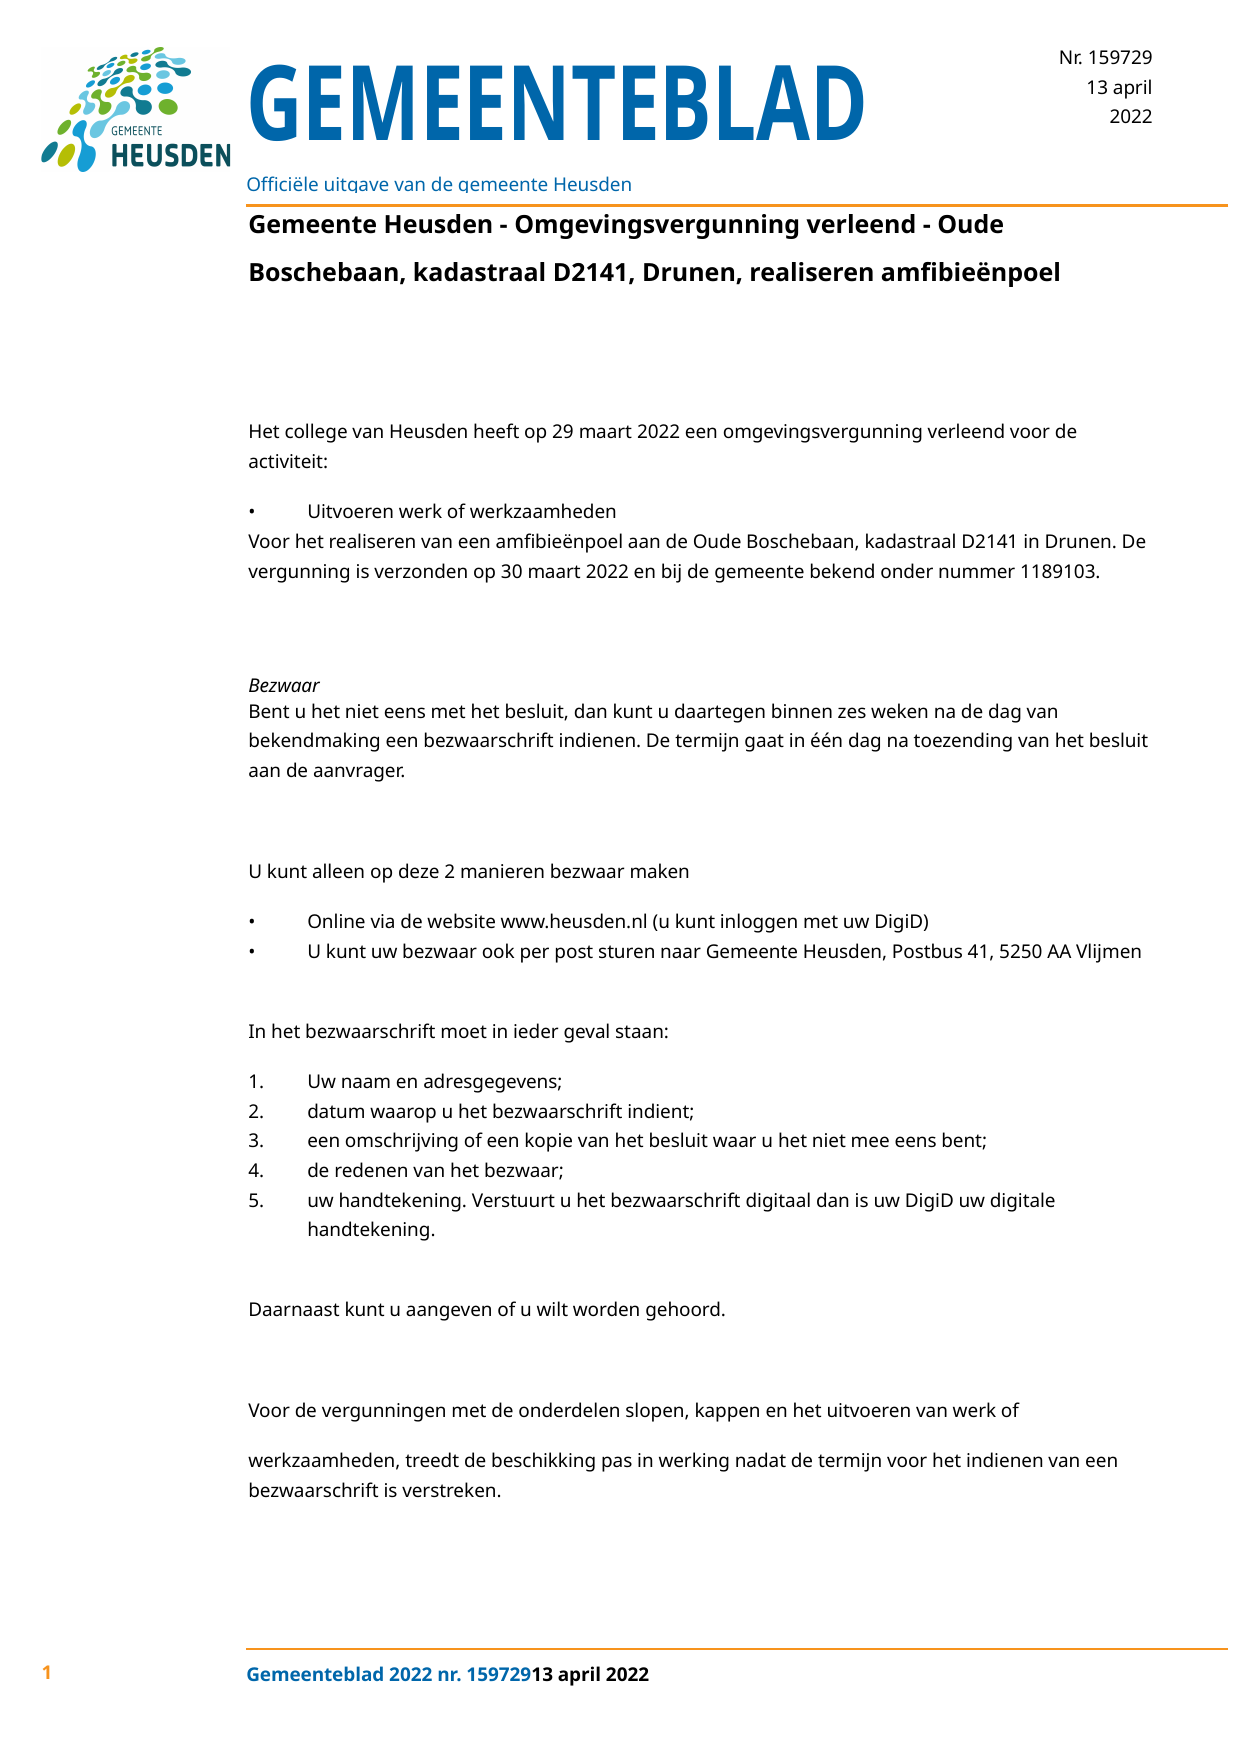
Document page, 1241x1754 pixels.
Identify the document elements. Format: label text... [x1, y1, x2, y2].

list de redenen van het bezwaar; [248, 1157, 1152, 1183]
text U kunt alleen op deze 2 manieren bezwaar maken [248, 858, 1152, 884]
list datum waarop u het bezwaarschrift indient; [248, 1098, 1152, 1124]
text werkzaamheden, treedt de beschikking pas in werking nadat de termijn voor het indienen van een bezwaarschrift is verstreken. [248, 1448, 1152, 1503]
list Uw naam en adresgegevens; [248, 1068, 1152, 1094]
list Uitvoeren werk of werkzaamheden [248, 499, 1152, 524]
text Het college van Heusden heeft op 29 maart 2022 een omgevingsvergunning verleend voor de activiteit: [248, 419, 1152, 474]
text Gemeente Heusden - Omgevingsvergunning verleend - Oude Boschebaan, kadastraal D2141, Drunen, realiseren amfibieënpoel [248, 207, 1152, 288]
text Voor het realiseren van een amfibieënpoel aan de Oude Boschebaan, kadastraal D2141 in Drunen. De vergunning is verzonden op 30 maart 2022 en bij de gemeente bekend onder nummer 1189103. [248, 528, 1152, 584]
text Bezwaar [248, 672, 1152, 698]
text Bent u het niet eens met het besluit, dan kunt u daartegen binnen zes weken na de dag van bekendmaking een bezwaarschrift indienen. De termijn gaat in één dag na toezending van het besluit aan de aanvrager. [248, 698, 1152, 783]
text In het bezwaarschrift moet in ieder geval staan: [248, 1018, 1152, 1044]
picture [41, 47, 231, 172]
text Voor de vergunningen met de onderdelen slopen, kappen en het uitvoeren van werk of [248, 1397, 1152, 1423]
text Daarnaast kunt u aangeven of u wilt worden gehoord. [248, 1296, 1152, 1322]
list U kunt uw bezwaar ook per post sturen naar Gemeente Heusden, Postbus 41, 5250 AA Vlijmen [248, 938, 1152, 964]
list Online via de website www.heusden.nl (u kunt inloggen met uw DigiD) [248, 908, 1152, 934]
list uw handtekening. Verstuurt u het bezwaarschrift digitaal dan is uw DigiD uw digitale handtekening. [248, 1187, 1152, 1242]
list een omschrijving of een kopie van het besluit waar u het niet mee eens bent; [248, 1128, 1152, 1153]
